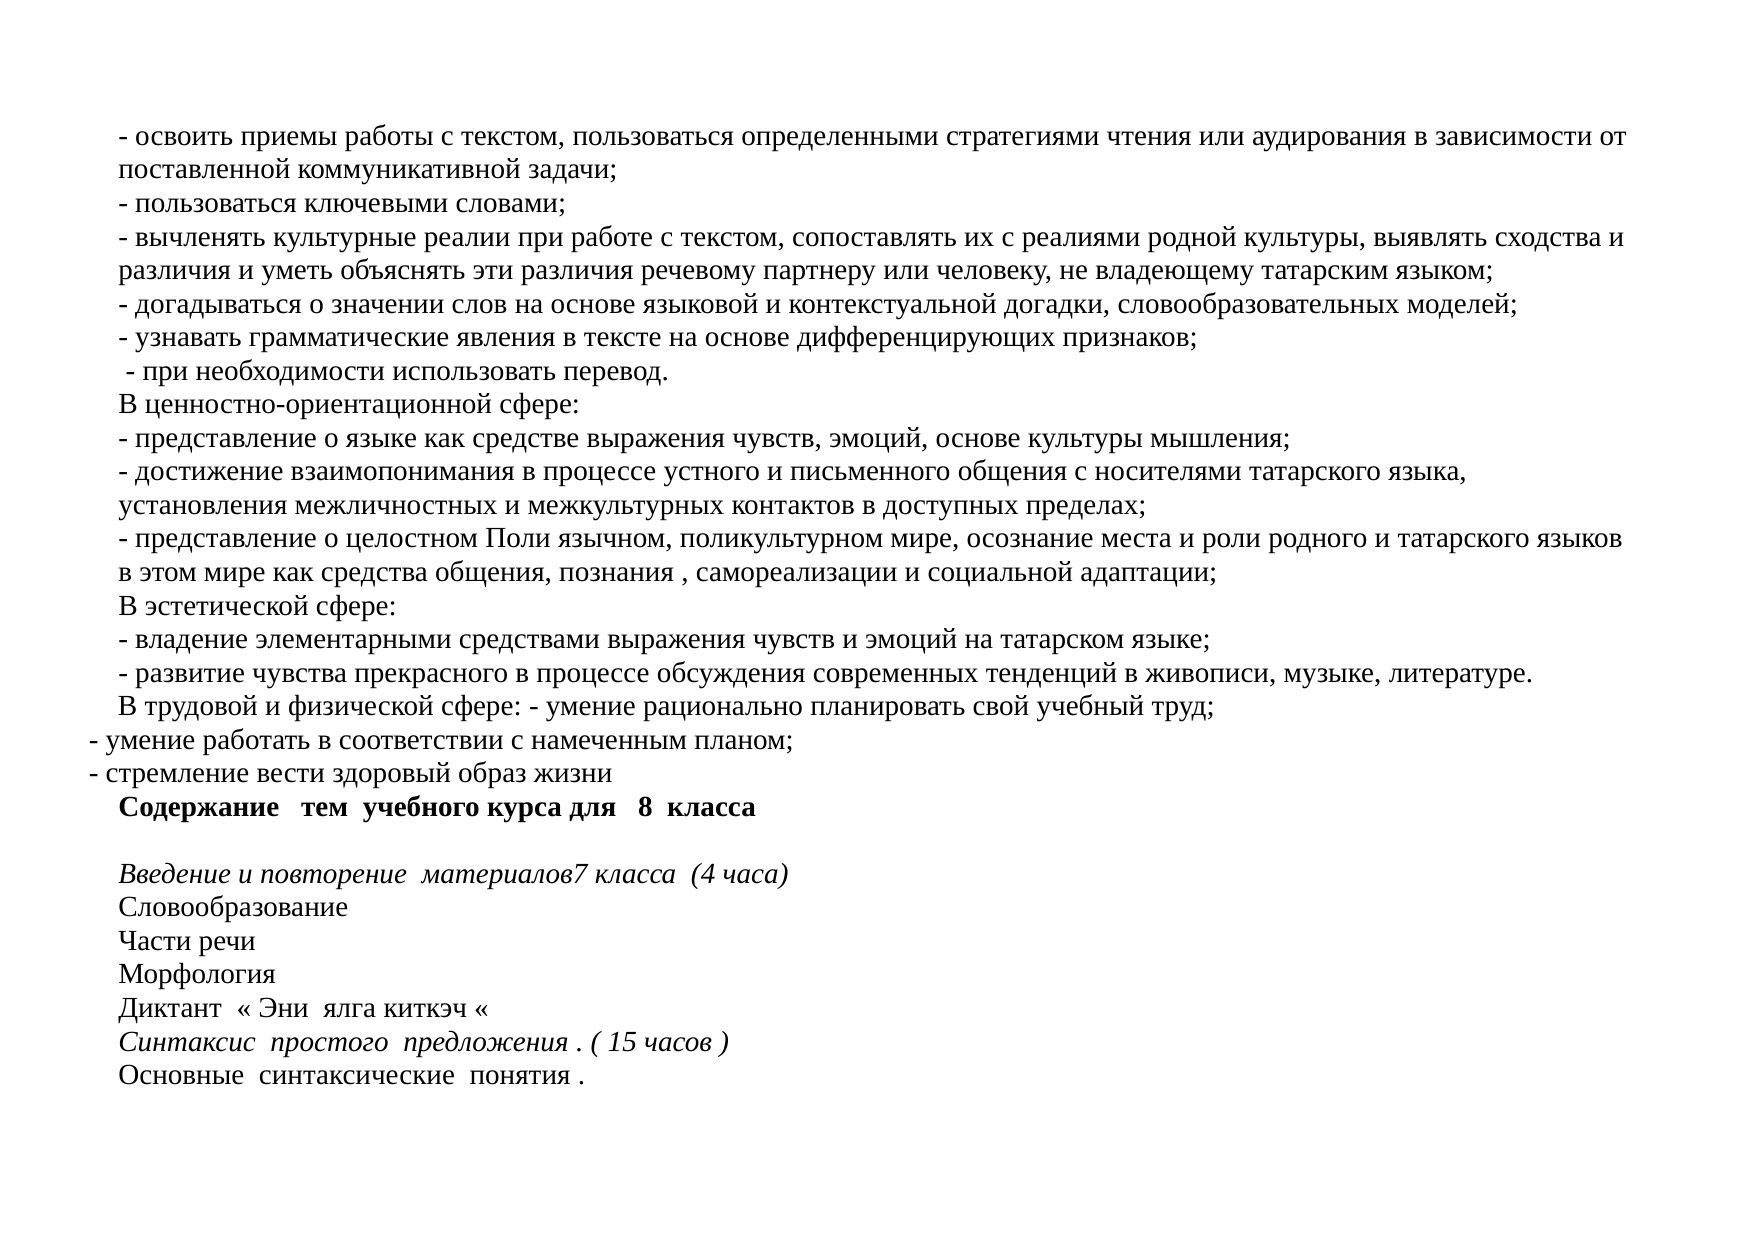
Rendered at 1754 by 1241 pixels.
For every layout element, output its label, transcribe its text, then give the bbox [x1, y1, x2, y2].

text В трудовой и физической сфере: - умение рационально планировать свой учебный труд; - умение работать в соответствии с намеченным планом; - стремление вести здоровый образ жизни [88, 688, 1639, 789]
text - представление о целостном Поли язычном, поликультурном мире, осознание места и роли родного и татарского языков в этом мире как средства общения, познания , самореализации и социальной адаптации; [118, 521, 1636, 588]
text Содержание тем учебного курса для 8 класса [118, 789, 1636, 822]
text - при необходимости использовать перевод. [118, 353, 1636, 386]
text - вычленять культурные реалии при работе с текстом, сопоставлять их с реалиями родной культуры, выявлять сходства и различия и уметь объяснять эти различия речевому партнеру или человеку, не владеющему татарским языком; [118, 219, 1636, 286]
text - развитие чувства прекрасного в процессе обсуждения современных тенденций в живописи, музыке, литературе. [118, 655, 1636, 688]
text - пользоваться ключевыми словами; [118, 185, 1636, 219]
text - владение элементарными средствами выражения чувств и эмоций на татарском языке; [118, 621, 1636, 655]
text В ценностно-ориентационной сфере: [118, 386, 1636, 420]
text Введение и повторение материалов7 класса (4 часа) Словообразование Части речи Морфология Диктант « Эни ялга киткэч « Синтаксис простого предложения . ( 15 часов ) Основные синтаксические понятия . [118, 856, 1636, 1091]
text - освоить приемы работы с текстом, пользоваться определенными стратегиями чтения или аудирования в зависимости от поставленной коммуникативной задачи; [118, 118, 1636, 185]
text - узнавать грамматические явления в тексте на основе дифференцирующих признаков; [118, 319, 1636, 353]
text - догадываться о значении слов на основе языковой и контекстуальной догадки, словообразовательных моделей; [118, 286, 1636, 319]
text - достижение взаимопонимания в процессе устного и письменного общения с носителями татарского языка, установления межличностных и межкультурных контактов в доступных пределах; [118, 453, 1636, 521]
text - представление о языке как средстве выражения чувств, эмоций, основе культуры мышления; [118, 420, 1636, 453]
text В эстетической сфере: [118, 588, 1636, 621]
